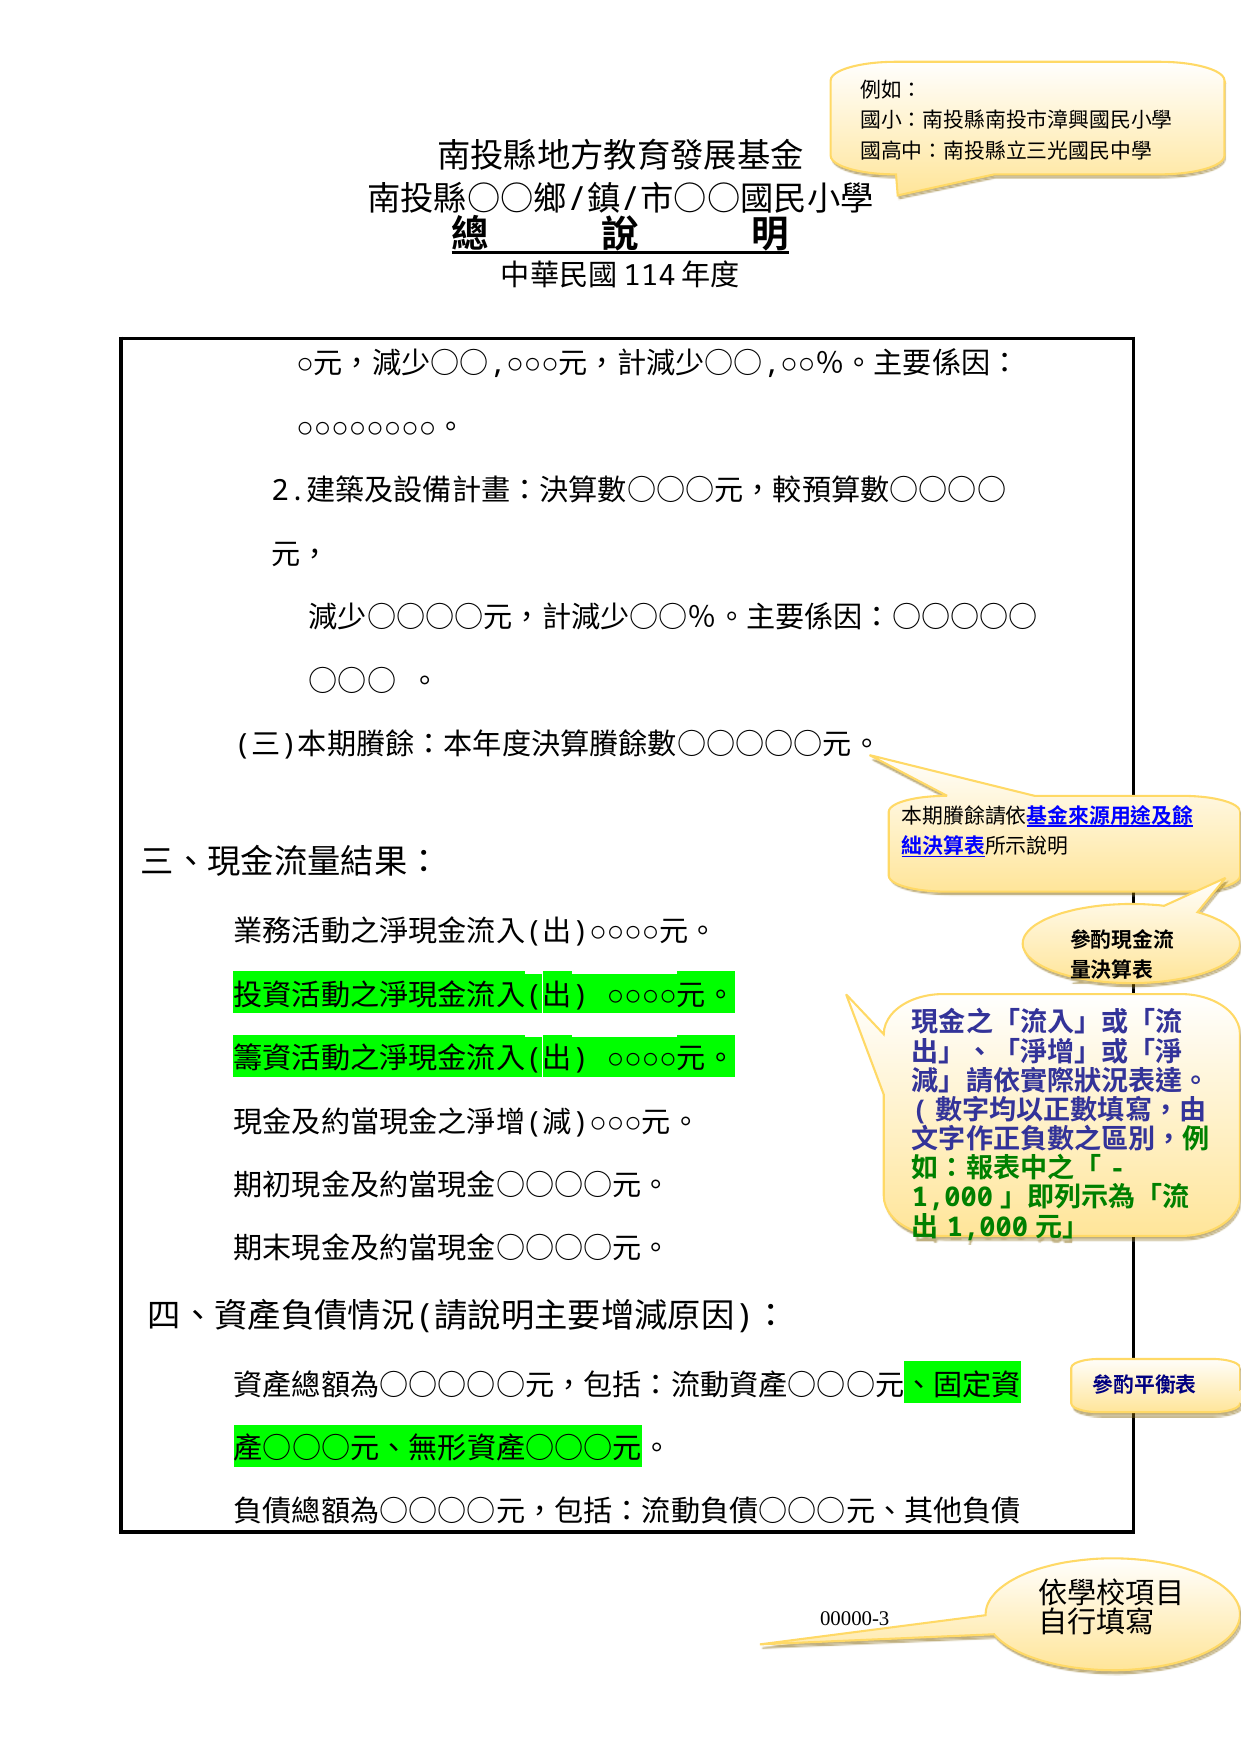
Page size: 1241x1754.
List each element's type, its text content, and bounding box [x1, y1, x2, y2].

table_header 一、業務計畫實施績效： (請列示業務計畫之實施內容、已完成或未完成之說明及因應改善措施；如年度預算訂有關鍵績效指標者，應說明其達成情形) (一)國民教育計畫： 本年度預算編列○○○○○元、決算數○○○○○元。 110學年度下學期，實際招收普通班○○班，學生人數○○○人；附設幼兒園○班，學生人數○○人；特教班○班，學生人數○○人；補校○班，學生人數○○人。 111學年度上學期，實際招收普通班○○班，學生人數○○○人；附設幼兒園○班，學生人數○○人；特教班○班，學生人數○○人；補校○班，學生人數○○人。 本計畫實施內容主要為增購各科教學設備，辦理數位教學與科學推廣活動，充實各科教材，提高教學效能。辦理場地開放、藝文競賽、科學、學生輔導活動等項目，透過各項活動，以鍛鍊學童強健的身心，增進學童生活智慧。配合校務推動行政處室支援工作，進而增進校務運作。 (二)建築及設備計畫： 本年度預算編列○,○○○元、決算數○,○○○元。 主要汰換、充實各項教學等設備，提高行政效率，增進教學品質。 二、基金來源、用途及餘絀情形： (一)基金來源： 本年度基金來源決算數○,○○○元，較預算數○○○○元，增加○,○○○元，計增加(減少)○○%，其增減情形分析如下： 1.服務收入：決算數○○,○○○元，較預算數○○,○○○元，減少(增加)○○,○○○元，計減少(增加)○○.○○％。主要係因：○○收入短(超)收○○○元。 2.公庫撥款收入：決算數○○○元，預算數○○○元。 3.雜項收入：決算數○○○元，較預算數○○○元，減少(增加)○○○元，計減少(增加)○○.○○%。主要係因：資源回收收入短(超)收○○○元。 (二)基金用途： 本年度基金用途決算數○,○○○元，較預算數○,○○○元，減少○,○○○元，計增加(減少)○○%，其增減情形分析如下： 1.國民教育計畫：決算數○○,○○○元，較預算數○○○○ ○元，減少○○,○○○元，計減少○○,○○％。主要係因： ○○○○○○○○。 2.建築及設備計畫：決算數○○○元，較預算數○○○○元， 減少○○○○元，計減少○○％。主要係因：○○○○○○○○ 。 (三)本期賸餘：本年度決算賸餘數○○○○○元。 三、現金流量結果： 業務活動之淨現金流入(出)○○○○元。 投資活動之淨現金流入(出) ○○○○元。 籌資活動之淨現金流入(出) ○○○○元。 現金及約當現金之淨增(減)○○○元。 期初現金及約當現金○○○○元。 期末現金及約當現金○○○○元。 四、資產負債情況(請說明主要增減原因)： 資產總額為○○○○○元，包括：流動資產○○○元、固定資產○○○元、無形資產○○○元。 負債總額為○○○○元，包括：流動負債○○○元、其他負債○○○元。 淨資產為累積餘額○,○○○元。 五、其他：無(有超支併決算、併校等原因可在此填寫，若無則可免寫此大項) [123, 340, 1132, 1530]
